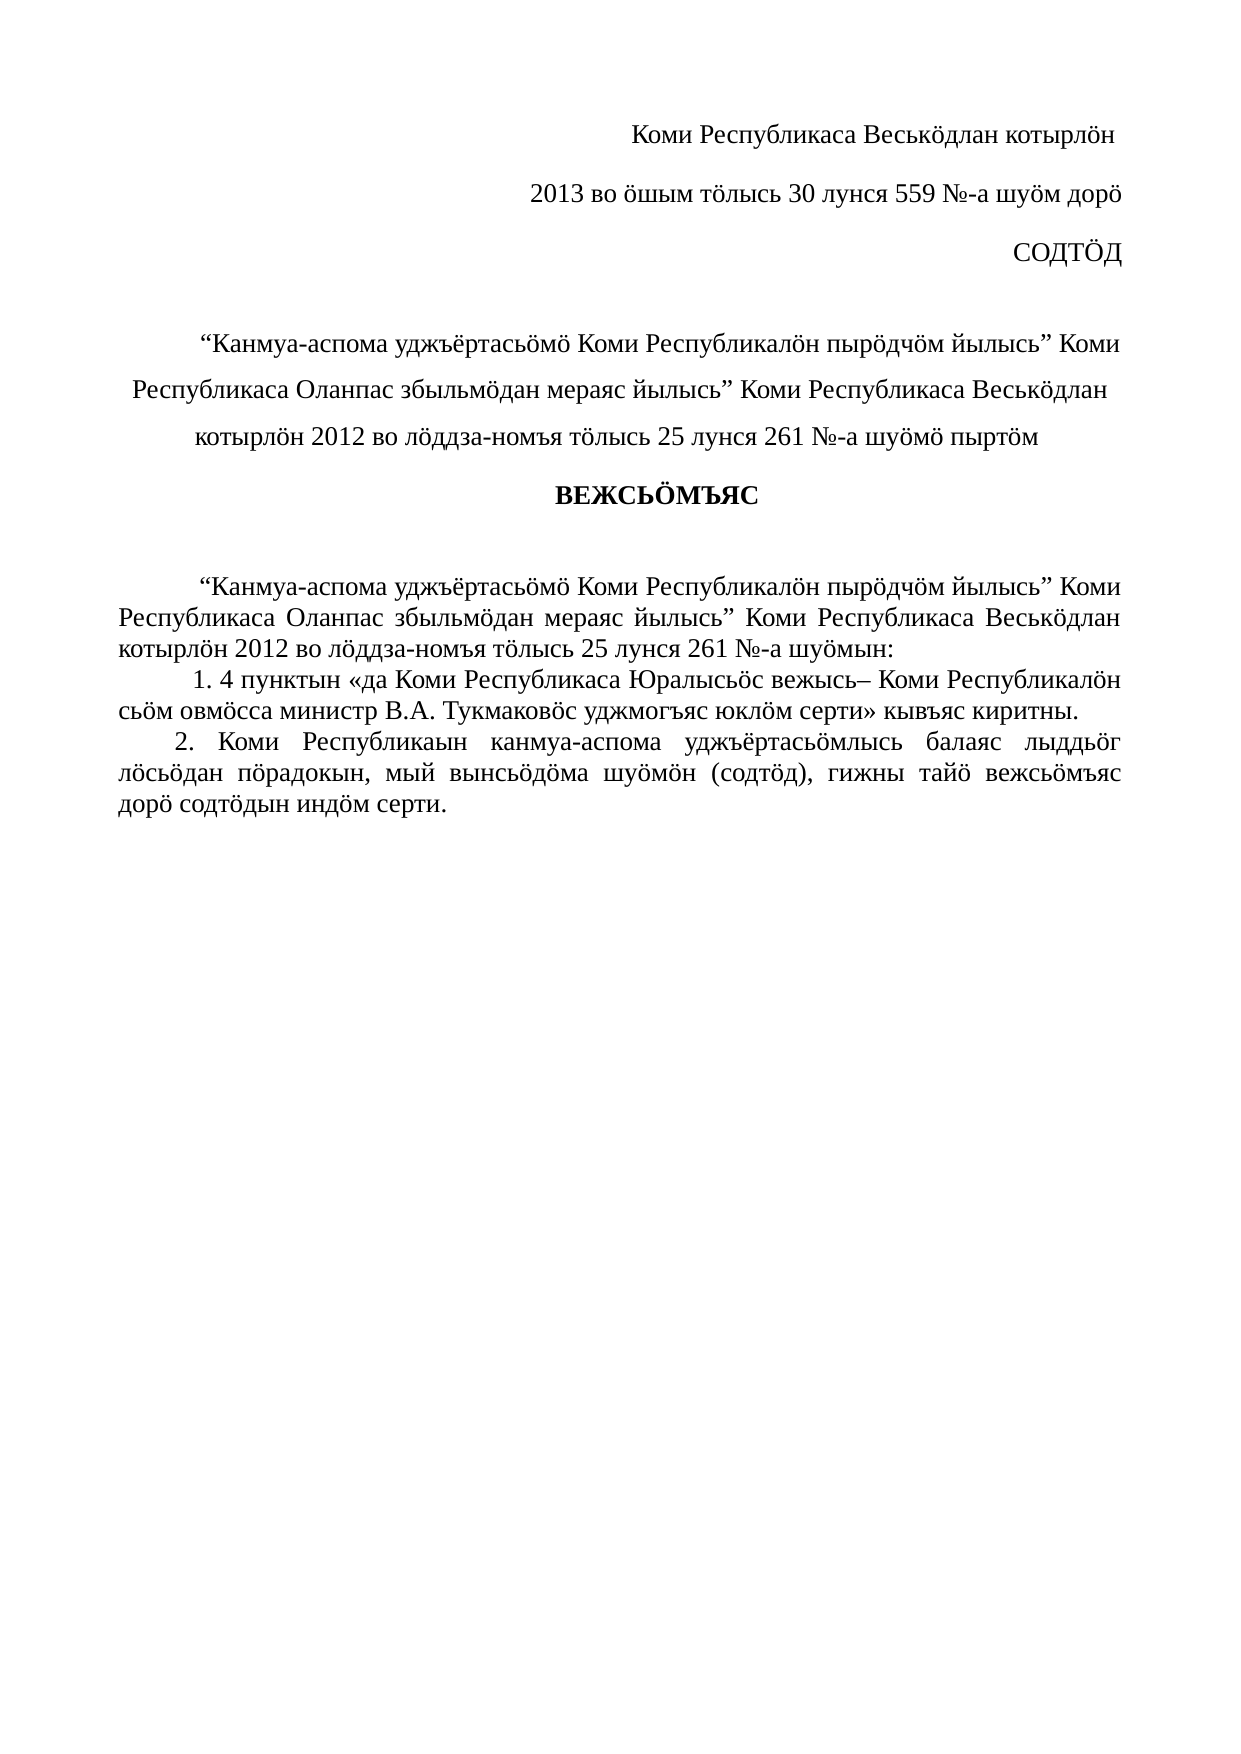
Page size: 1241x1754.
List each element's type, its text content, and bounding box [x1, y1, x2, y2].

text “Канмуа-аспома уджъёртасьӧмӧ Коми Республикалӧн пырӧдчӧм йылысь” Коми Республикаса Оланпас збыльмӧдан мераяс йылысь” Коми Республикаса Веськӧдлан котырлӧн 2012 во лӧддза-номъя тӧлысь 25 лунся 261 №-а шуӧмын: [118, 569, 1122, 663]
text 2013 во ӧшым тӧлысь 30 лунся 559 №-а шуӧм дорӧ [118, 177, 1122, 208]
text 2. Коми Республикаын канмуа-аспома уджъёртасьӧмлысь балаяс лыддьӧг лӧсьӧдан пӧрадокын, мый вынсьӧдӧма шуӧмӧн (содтӧд), гижны тайӧ вежсьӧмъяс дорӧ содтӧдын индӧм серти. [118, 725, 1122, 819]
text СОДТӦД [118, 236, 1122, 268]
text “Канмуа-аспома уджъёртасьӧмӧ Коми Республикалӧн пырӧдчӧм йылысь” Коми Республикаса Оланпас збыльмӧдан мераяс йылысь” Коми Республикаса Веськӧдлан котырлӧн 2012 во лӧддза-номъя тӧлысь 25 лунся 261 №-а шуӧмӧ пыртӧм [118, 327, 1122, 451]
text ВЕЖСЬӦМЪЯС [118, 479, 1122, 510]
text Коми Республикаса Веськӧдлан котырлӧн [118, 118, 1122, 149]
text 1. 4 пунктын «да Коми Республикаса Юралысьӧс вежысь– Коми Республикалӧн сьӧм овмӧсса министр В.А. Тукмаковӧс уджмогъяс юклӧм серти» кывъяс киритны. [118, 663, 1122, 725]
